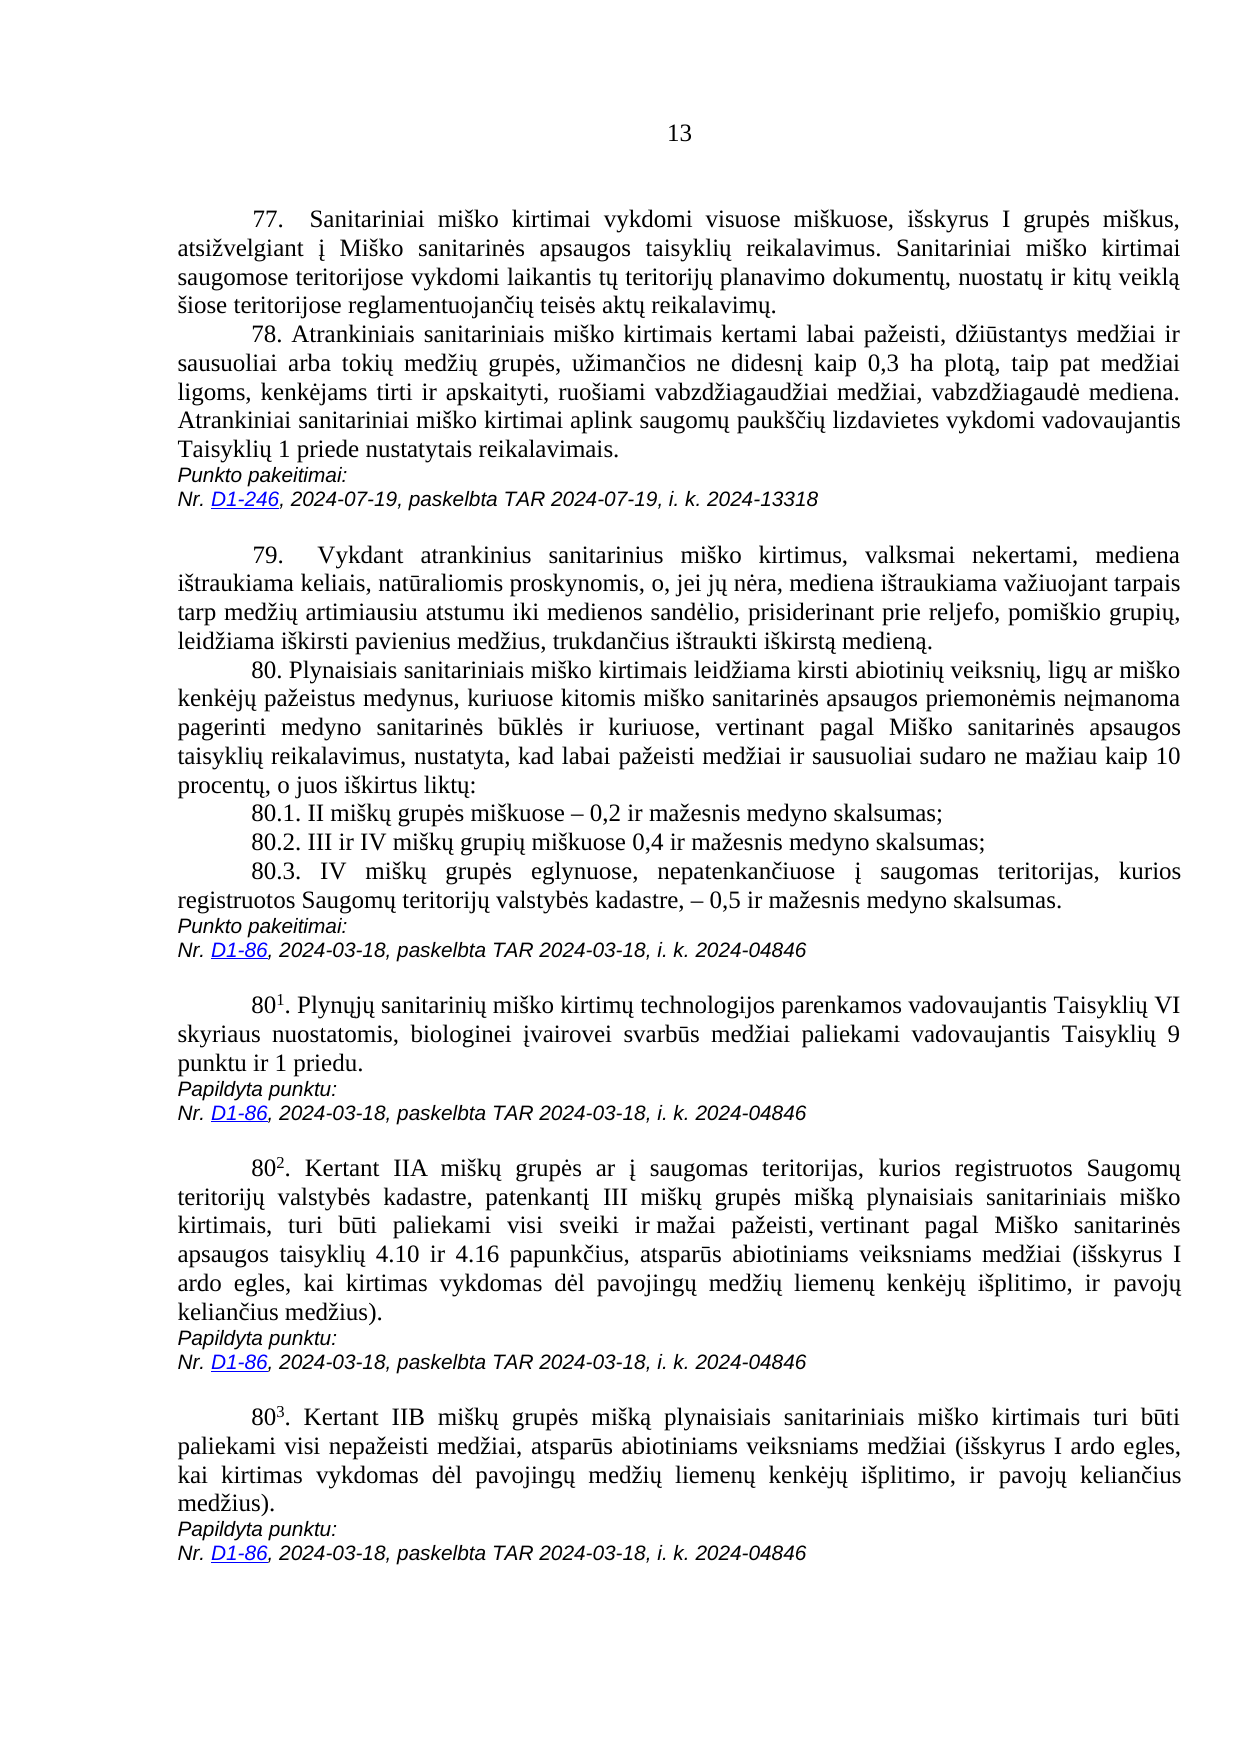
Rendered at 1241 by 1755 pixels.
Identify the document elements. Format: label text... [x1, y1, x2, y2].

text 80.1. II miškų grupės miškuose – 0,2 ir mažesnis medyno skalsumas; [177, 798, 1181, 827]
text Papildyta punktu: [177, 1517, 1181, 1541]
text Papildyta punktu: [177, 1326, 1181, 1349]
text 802. Kertant IIA miškų grupės ar į saugomas teritorijas, kurios registruotos Saugomų teritorijų valstybės kadastre, patenkantį III miškų grupės mišką plynaisiais sanitariniais miško kirtimais, turi būti paliekami visi sveiki ir mažai pažeisti, vertinant pagal Miško sanitarinės apsaugos taisyklių 4.10 ir 4.16 papunkčius, atsparūs abiotiniams veiksniams medžiai (išskyrus I ardo egles, kai kirtimas vykdomas dėl pavojingų medžių liemenų kenkėjų išplitimo, ir pavojų keliančius medžius). [177, 1153, 1181, 1326]
text Punkto pakeitimai: [177, 913, 1181, 937]
text 803. Kertant IIB miškų grupės mišką plynaisiais sanitariniais miško kirtimais turi būti paliekami visi nepažeisti medžiai, atsparūs abiotiniams veiksniams medžiai (išskyrus I ardo egles, kai kirtimas vykdomas dėl pavojingų medžių liemenų kenkėjų išplitimo, ir pavojų keliančius medžius). [177, 1402, 1181, 1517]
text 80. Plynaisiais sanitariniais miško kirtimais leidžiama kirsti abiotinių veiksnių, ligų ar miško kenkėjų pažeistus medynus, kuriuose kitomis miško sanitarinės apsaugos priemonėmis neįmanoma pagerinti medyno sanitarinės būklės ir kuriuose, vertinant pagal Miško sanitarinės apsaugos taisyklių reikalavimus, nustatyta, kad labai pažeisti medžiai ir sausuoliai sudaro ne mažiau kaip 10 procentų, o juos iškirtus liktų: [177, 655, 1181, 798]
text 80.3. IV miškų grupės eglynuose, nepatenkančiuose į saugomas teritorijas, kurios registruotos Saugomų teritorijų valstybės kadastre, – 0,5 ir mažesnis medyno skalsumas. [177, 856, 1181, 913]
text Nr. D1-86, 2024-03-18, paskelbta TAR 2024-03-18, i. k. 2024-04846 [177, 1349, 1181, 1373]
text Nr. D1-86, 2024-03-18, paskelbta TAR 2024-03-18, i. k. 2024-04846 [177, 1100, 1181, 1124]
text Papildyta punktu: [177, 1076, 1181, 1100]
text Nr. D1-86, 2024-03-18, paskelbta TAR 2024-03-18, i. k. 2024-04846 [177, 1541, 1181, 1565]
text Nr. D1-246, 2024-07-19, paskelbta TAR 2024-07-19, i. k. 2024-13318 [177, 487, 1181, 511]
text 80.2. III ir IV miškų grupių miškuose 0,4 ir mažesnis medyno skalsumas; [177, 827, 1181, 856]
text Punkto pakeitimai: [177, 463, 1181, 487]
text 801. Plynųjų sanitarinių miško kirtimų technologijos parenkamos vadovaujantis Taisyklių VI skyriaus nuostatomis, biologinei įvairovei svarbūs medžiai paliekami vadovaujantis Taisyklių 9 punktu ir 1 priedu. [177, 990, 1181, 1076]
text Nr. D1-86, 2024-03-18, paskelbta TAR 2024-03-18, i. k. 2024-04846 [177, 937, 1181, 961]
text 79. Vykdant atrankinius sanitarinius miško kirtimus, valksmai nekertami, mediena ištraukiama keliais, natūraliomis proskynomis, o, jei jų nėra, mediena ištraukiama važiuojant tarpais tarp medžių artimiausiu atstumu iki medienos sandėlio, prisiderinant prie reljefo, pomiškio grupių, leidžiama iškirsti pavienius medžius, trukdančius ištraukti iškirstą medieną. [177, 540, 1181, 655]
text 78. Atrankiniais sanitariniais miško kirtimais kertami labai pažeisti, džiūstantys medžiai ir sausuoliai arba tokių medžių grupės, užimančios ne didesnį kaip 0,3 ha plotą, taip pat medžiai ligoms, kenkėjams tirti ir apskaityti, ruošiami vabzdžiagaudžiai medžiai, vabzdžiagaudė mediena. Atrankiniai sanitariniai miško kirtimai aplink saugomų paukščių lizdavietes vykdomi vadovaujantis Taisyklių 1 priede nustatytais reikalavimais. [177, 319, 1181, 463]
text 77. Sanitariniai miško kirtimai vykdomi visuose miškuose, išskyrus I grupės miškus, atsižvelgiant į Miško sanitarinės apsaugos taisyklių reikalavimus. Sanitariniai miško kirtimai saugomose teritorijose vykdomi laikantis tų teritorijų planavimo dokumentų, nuostatų ir kitų veiklą šiose teritorijose reglamentuojančių teisės aktų reikalavimų. [177, 204, 1181, 319]
